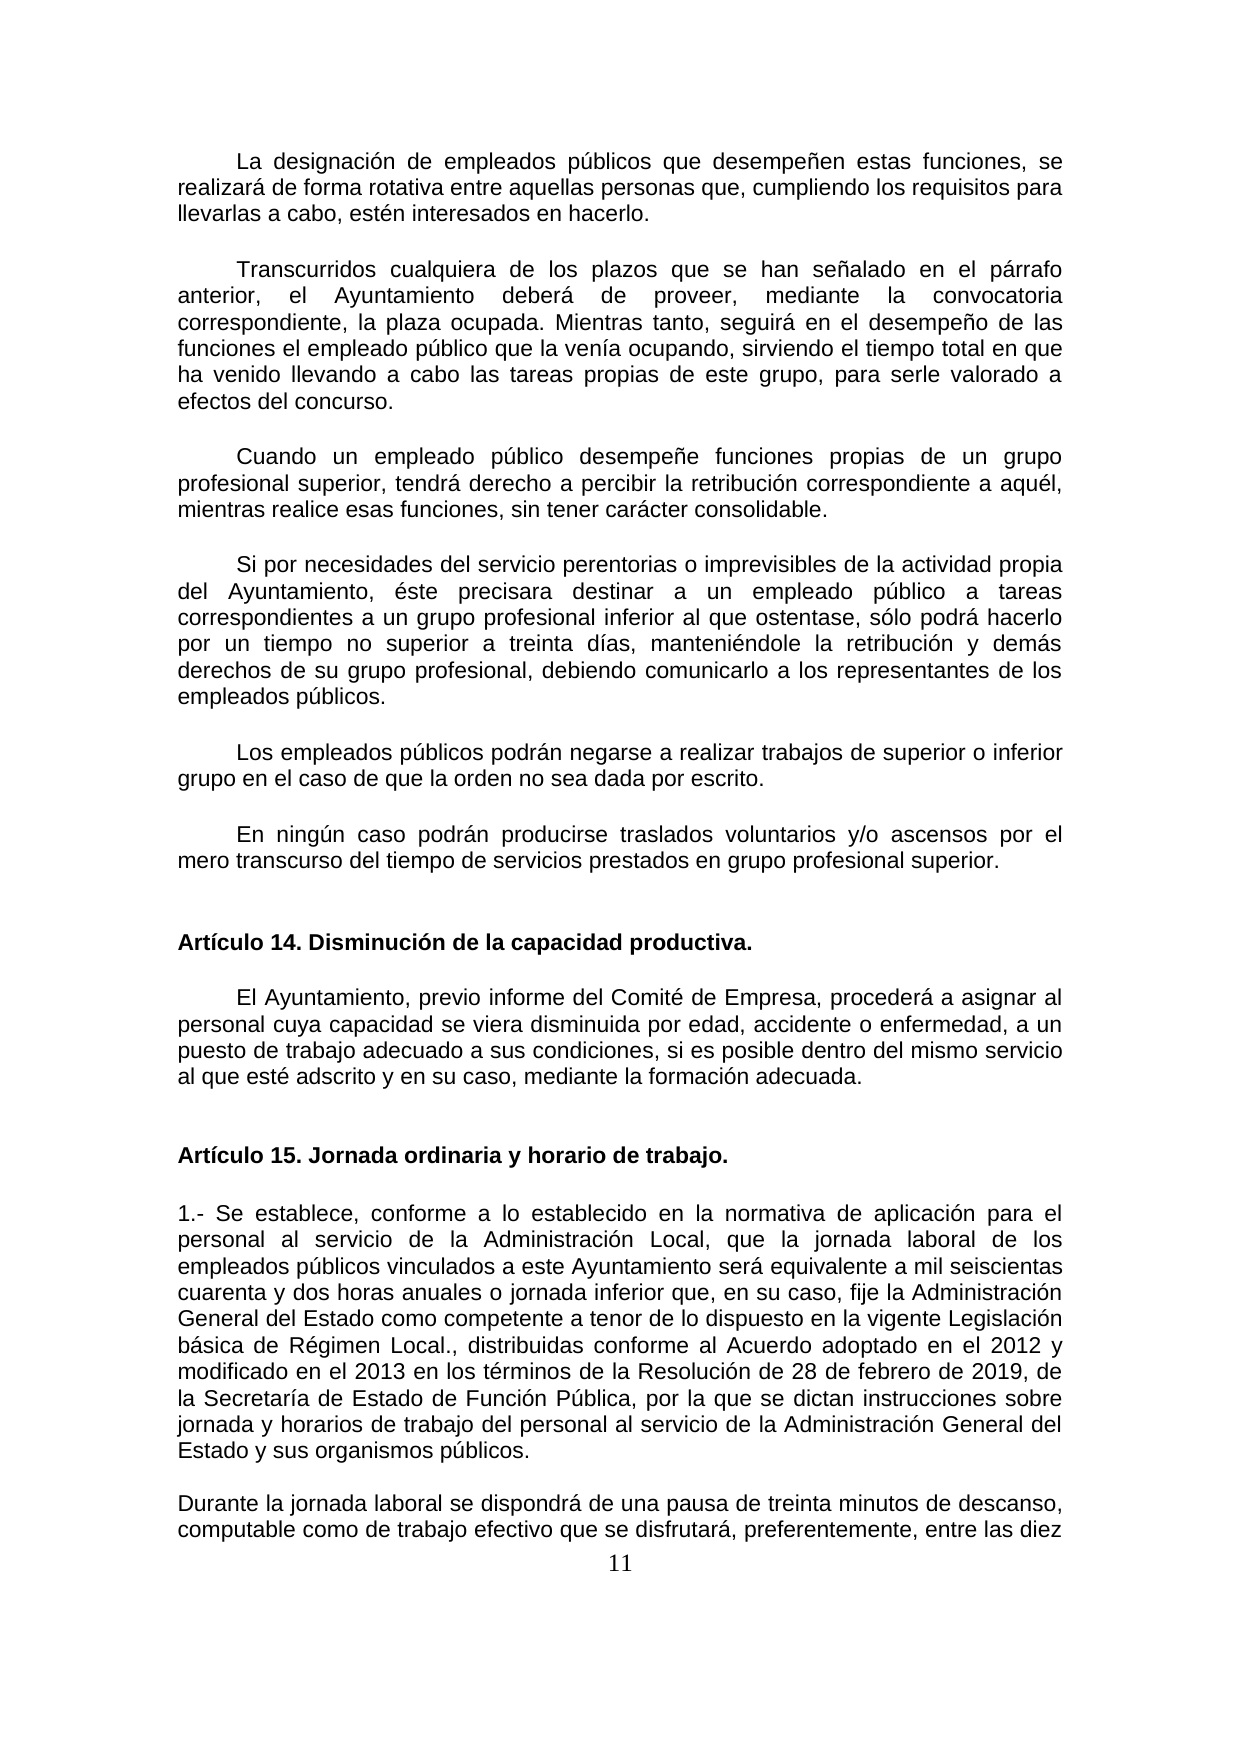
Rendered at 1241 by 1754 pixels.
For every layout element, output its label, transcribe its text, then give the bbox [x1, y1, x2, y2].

text Los empleados públicos podrán negarse a realizar trabajos de superior o inferior grupo en el caso de que la orden no sea dada por escrito. [177, 739, 1063, 791]
text Transcurridos cualquiera de los plazos que se han señalado en el párrafo anterior, el Ayuntamiento deberá de proveer, mediante la convocatoria correspondiente, la plaza ocupada. Mientras tanto, seguirá en el desempeño de las funciones el empleado público que la venía ocupando, sirviendo el tiempo total en que ha venido llevando a cabo las tareas propias de este grupo, para serle valorado a efectos del concurso. [177, 256, 1063, 414]
subtitle Artículo 15. Jornada ordinaria y horario de trabajo. [177, 1142, 1115, 1169]
text Artículo 14. Disminución de la capacidad productiva. [177, 929, 1063, 955]
text En ningún caso podrán producirse traslados voluntarios y/o ascensos por el mero transcurso del tiempo de servicios prestados en grupo profesional superior. [177, 821, 1063, 873]
text 1.- Se establece, conforme a lo establecido en la normativa de aplicación para el personal al servicio de la Administración Local, que la jornada laboral de los empleados públicos vinculados a este Ayuntamiento será equivalente a mil seiscientas cuarenta y dos horas anuales o jornada inferior que, en su caso, fije la Administración General del Estado como competente a tenor de lo dispuesto en la vigente Legislación básica de Régimen Local., distribuidas conforme al Acuerdo adoptado en el 2012 y modificado en el 2013 en los términos de la Resolución de 28 de febrero de 2019, de la Secretaría de Estado de Función Pública, por la que se dictan instrucciones sobre jornada y horarios de trabajo del personal al servicio de la Administración General del Estado y sus organismos públicos. [177, 1200, 1063, 1463]
text La designación de empleados públicos que desempeñen estas funciones, se realizará de forma rotativa entre aquellas personas que, cumpliendo los requisitos para llevarlas a cabo, estén interesados en hacerlo. [177, 148, 1063, 227]
text El Ayuntamiento, previo informe del Comité de Empresa, procederá a asignar al personal cuya capacidad se viera disminuida por edad, accidente o enfermedad, a un puesto de trabajo adecuado a sus condiciones, si es posible dentro del mismo servicio al que esté adscrito y en su caso, mediante la formación adecuada. [177, 984, 1063, 1090]
text Durante la jornada laboral se dispondrá de una pausa de treinta minutos de descanso, computable como de trabajo efectivo que se disfrutará, preferentemente, entre las diez [177, 1490, 1063, 1543]
text Si por necesidades del servicio perentorias o imprevisibles de la actividad propia del Ayuntamiento, éste precisara destinar a un empleado público a tareas correspondientes a un grupo profesional inferior al que ostentase, sólo podrá hacerlo por un tiempo no superior a treinta días, manteniéndole la retribución y demás derechos de su grupo profesional, debiendo comunicarlo a los representantes de los empleados públicos. [177, 551, 1063, 709]
text Cuando un empleado público desempeñe funciones propias de un grupo profesional superior, tendrá derecho a percibir la retribución correspondiente a aquél, mientras realice esas funciones, sin tener carácter consolidable. [177, 443, 1063, 522]
